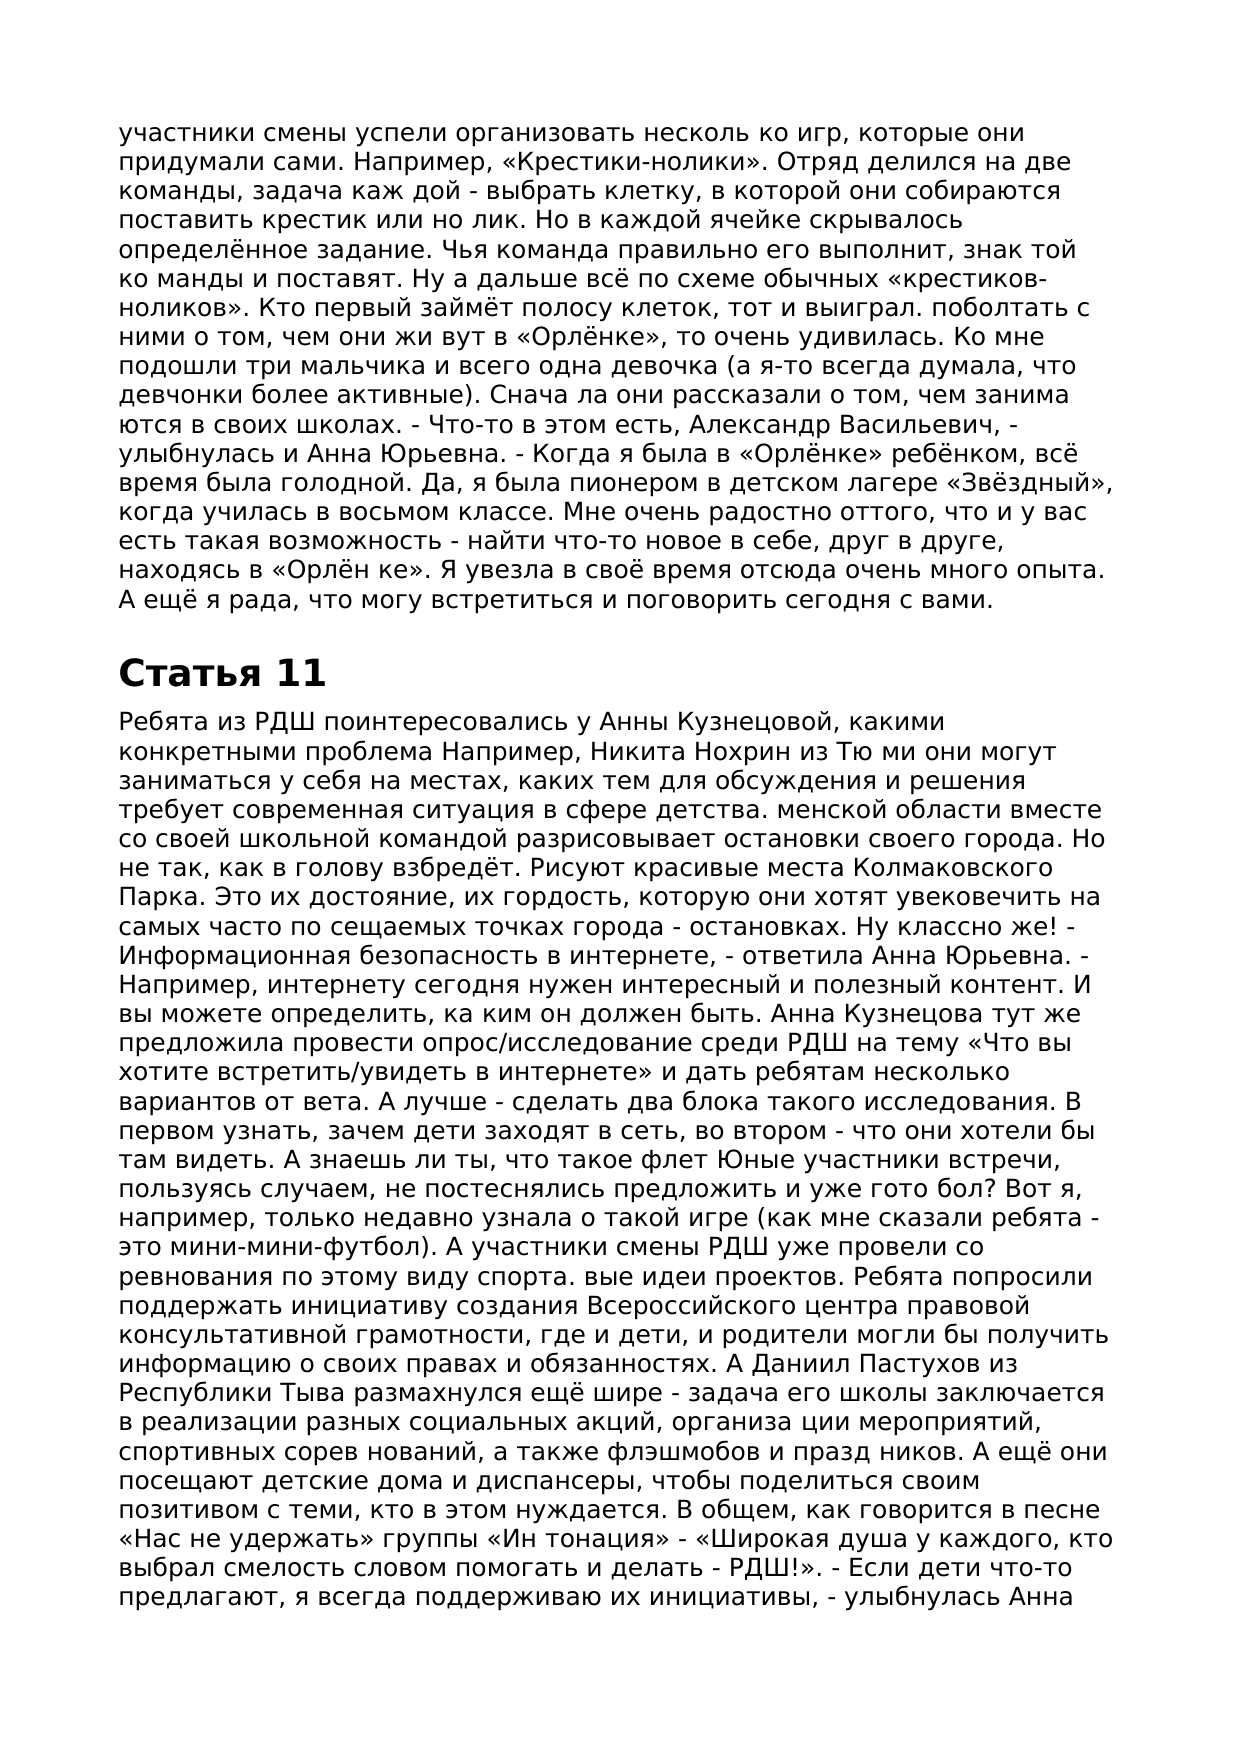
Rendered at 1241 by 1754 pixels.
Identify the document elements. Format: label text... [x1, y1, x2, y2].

text участники смены успели организовать несколь­ ко игр, которые они придумали сами. Например, «Крестики-нолики». Отряд делился на две команды, задача каж­ дой - выбрать клетку, в которой они собираются поставить крестик или но­ лик. Но в каждой ячейке скрывалось определённое задание. Чья команда правильно его выполнит, знак той ко­ манды и поставят. Ну а дальше всё по схеме обычных «крестиков-ноликов». Кто первый займёт полосу клеток, тот и выиграл. поболтать с ними о том, чем они жи­ вут в «Орлёнке», то очень удивилась. Ко мне подошли три мальчика и всего одна девочка (а я-то всегда думала, что девчонки более активные). Снача­ ла они рассказали о том, чем занима­ ются в своих школах. - Что-то в этом есть, Александр Васильевич, - улыбнулась и Анна Юрьевна. - Когда я была в «Орлёнке» ребёнком, всё время была голодной. Да, я была пионером в детском лагере «Звёздный», когда училась в восьмом классе. Мне очень радостно оттого, что и у вас есть такая возможность - найти что-то новое в себе, друг в друге, находясь в «Орлён­ ке». Я увезла в своё время отсюда очень много опыта. А ещё я рада, что могу встретиться и поговорить сегодня с вами. [118, 118, 1122, 614]
text Ребята из РДШ поинтересовались у Анны Кузнецовой, какими конкретными проблема­ Например, Никита Нохрин из Тю­ ми они могут заниматься у себя на местах, каких тем для обсуждения и решения требует современная ситуация в сфере детства. менской области вместе со своей школьной командой разрисовывает остановки своего города. Но не так, как в голову взбредёт. Рисуют красивые места Колмаковского Парка. Это их достояние, их гордость, которую они хотят увековечить на самых часто по­ сещаемых точках города - остановках. Ну классно же! - Информационная безопасность в интернете, - ответила Анна Юрьевна. - Например, интернету сегодня нужен интересный и полезный контент. И вы можете определить, ка­ ким он должен быть. Анна Кузнецова тут же предложила провести опрос/исследование среди РДШ на тему «Что вы хотите встретить/увидеть в интернете» и дать ребятам несколько вариантов от­ вета. А лучше - сделать два блока такого исследования. В первом узнать, зачем дети заходят в сеть, во втором - что они хотели бы там видеть. А знаешь ли ты, что такое флет­ Юные участники встречи, пользуясь случаем, не постеснялись предложить и уже гото­ бол? Вот я, например, только недавно узнала о такой игре (как мне сказали ребята - это мини-мини-футбол). А участники смены РДШ уже провели со­ ревнования по этому виду спорта. вые идеи проектов. Ребята попросили поддержать инициативу создания Всероссийского центра правовой консультативной грамотности, где и дети, и родители могли бы получить информацию о своих правах и обязанностях. А Даниил Пастухов из Республики Тыва размахнулся ещё шире - задача его школы заключается в реализации разных социальных акций, организа­ ции мероприятий, спортивных сорев­ нований, а также флэшмобов и празд­ ников. А ещё они посещают детские дома и диспансеры, чтобы поделиться своим позитивом с теми, кто в этом нуждается. В общем, как говорится в песне «Нас не удержать» группы «Ин­ тонация» - «Широкая душа у каждого, кто выбрал смелость словом помогать и делать - РДШ!». - Если дети что-то предлагают, я всегда поддерживаю их инициативы, - улыбнулась Анна [118, 708, 1122, 1612]
subtitle Статья 11 [118, 651, 1122, 695]
